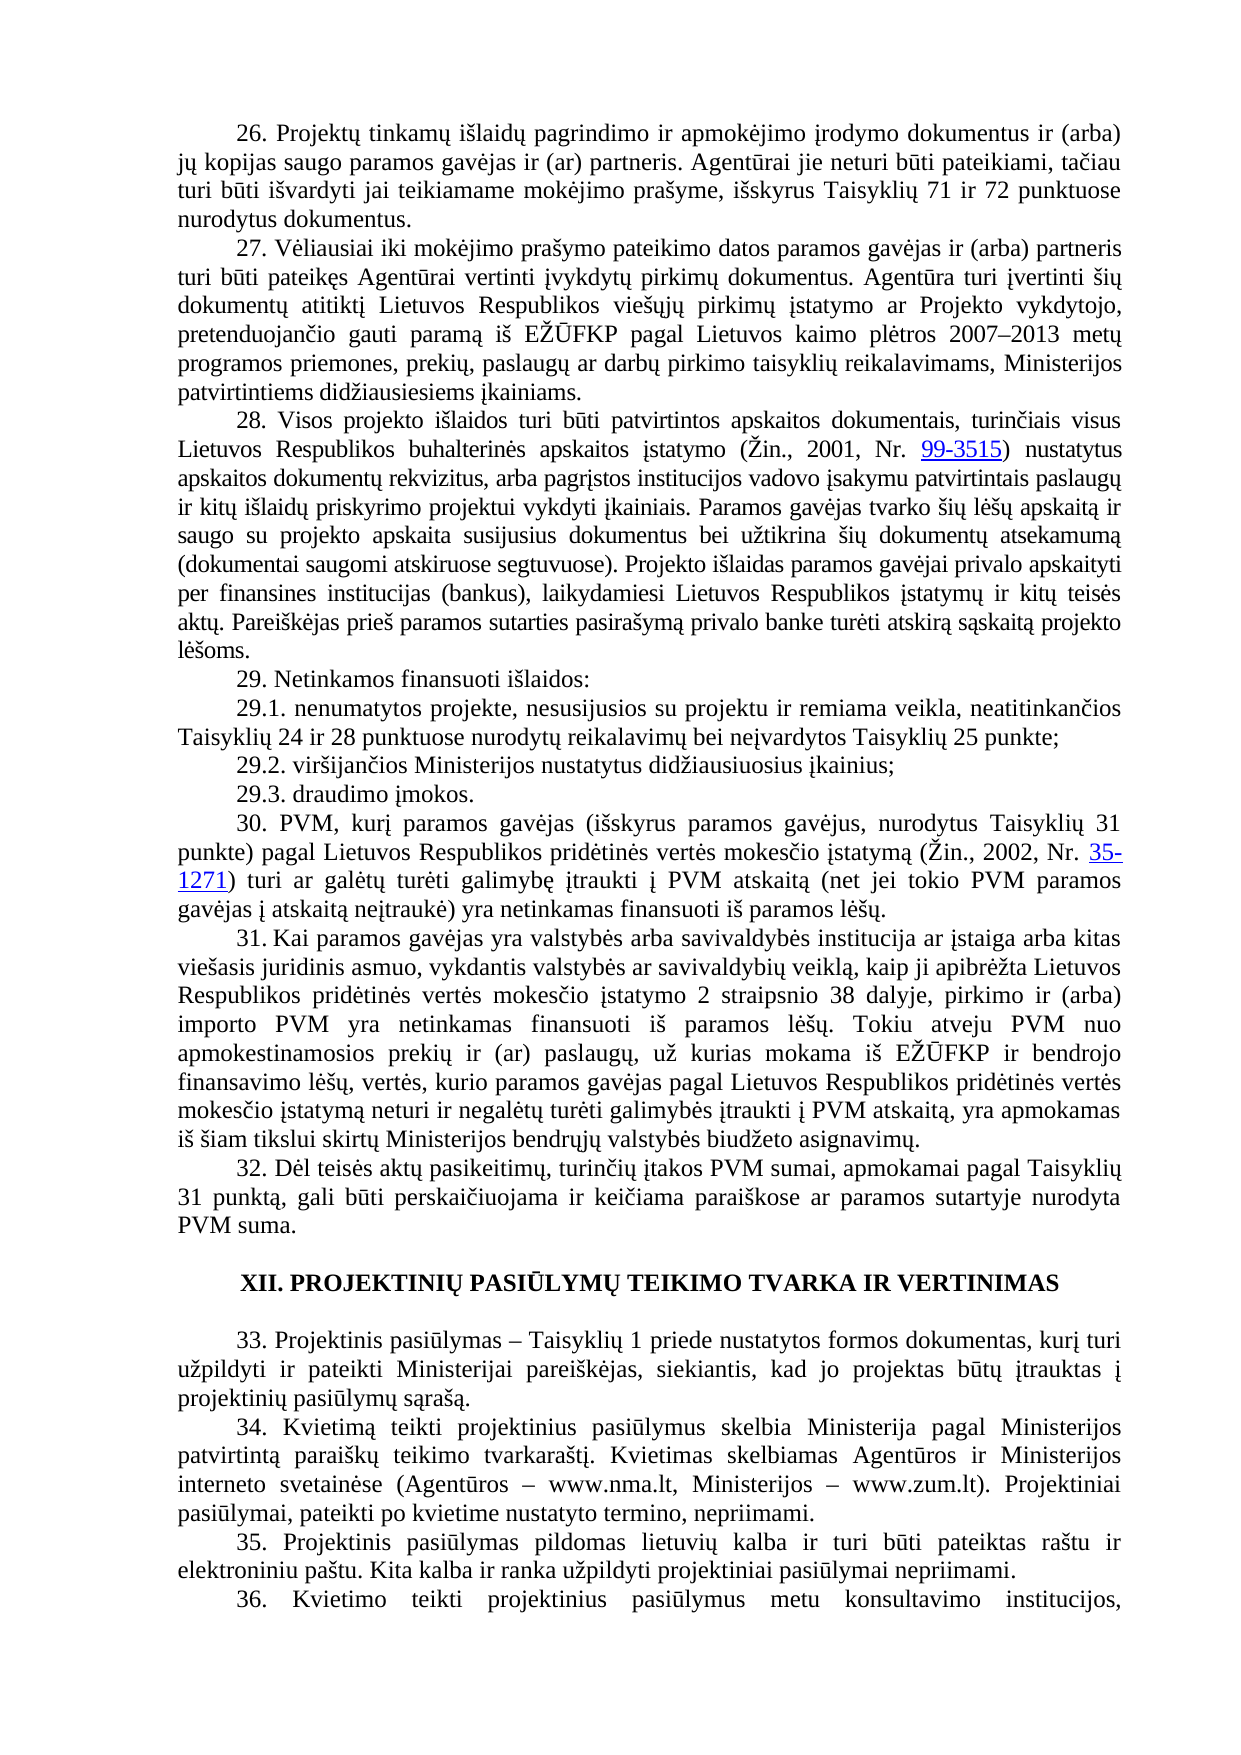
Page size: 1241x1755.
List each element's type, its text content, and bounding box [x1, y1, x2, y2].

text 29. Netinkamos finansuoti išlaidos: [177, 664, 1122, 693]
text 31. Kai paramos gavėjas yra valstybės arba savivaldybės institucija ar įstaiga arba kitas viešasis juridinis asmuo, vykdantis valstybės ar savivaldybių veiklą, kaip ji apibrėžta Lietuvos Respublikos pridėtinės vertės mokesčio įstatymo 2 straipsnio 38 dalyje, pirkimo ir (arba) importo PVM yra netinkamas finansuoti iš paramos lėšų. Tokiu atveju PVM nuo apmokestinamosios prekių ir (ar) paslaugų, už kurias mokama iš EŽŪFKP ir bendrojo finansavimo lėšų, vertės, kurio paramos gavėjas pagal Lietuvos Respublikos pridėtinės vertės mokesčio įstatymą neturi ir negalėtų turėti galimybės įtraukti į PVM atskaitą, yra apmokamas iš šiam tikslui skirtų Ministerijos bendrųjų valstybės biudžeto asignavimų. [177, 923, 1122, 1153]
text 27. Vėliausiai iki mokėjimo prašymo pateikimo datos paramos gavėjas ir (arba) partneris turi būti pateikęs Agentūrai vertinti įvykdytų pirkimų dokumentus. Agentūra turi įvertinti šių dokumentų atitiktį Lietuvos Respublikos viešųjų pirkimų įstatymo ar Projekto vykdytojo, pretenduojančio gauti paramą iš EŽŪFKP pagal Lietuvos kaimo plėtros 2007–2013 metų programos priemones, prekių, paslaugų ar darbų pirkimo taisyklių reikalavimams, Ministerijos patvirtintiems didžiausiesiems įkainiams. [177, 233, 1122, 406]
text 33. Projektinis pasiūlymas – Taisyklių 1 priede nustatytos formos dokumentas, kurį turi užpildyti ir pateikti Ministerijai pareiškėjas, siekiantis, kad jo projektas būtų įtrauktas į projektinių pasiūlymų sąrašą. [177, 1326, 1122, 1412]
text 32. Dėl teisės aktų pasikeitimų, turinčių įtakos PVM sumai, apmokamai pagal Taisyklių 31 punktą, gali būti perskaičiuojama ir keičiama paraiškose ar paramos sutartyje nurodyta PVM suma. [177, 1153, 1122, 1239]
text 29.3. draudimo įmokos. [177, 779, 1122, 808]
text 29.1. nenumatytos projekte, nesusijusios su projektu ir remiama veikla, neatitinkančios Taisyklių 24 ir 28 punktuose nurodytų reikalavimų bei neįvardytos Taisyklių 25 punkte; [177, 693, 1122, 751]
text 29.2. viršijančios Ministerijos nustatytus didžiausiuosius įkainius; [177, 751, 1122, 779]
text 35. Projektinis pasiūlymas pildomas lietuvių kalba ir turi būti pateiktas raštu ir elektroniniu paštu. Kita kalba ir ranka užpildyti projektiniai pasiūlymai nepriimami. [177, 1527, 1122, 1584]
text 30. PVM, kurį paramos gavėjas (išskyrus paramos gavėjus, nurodytus Taisyklių 31 punkte) pagal Lietuvos Respublikos pridėtinės vertės mokesčio įstatymą (Žin., 2002, Nr. 35-1271) turi ar galėtų turėti galimybę įtraukti į PVM atskaitą (net jei tokio PVM paramos gavėjas į atskaitą neįtraukė) yra netinkamas finansuoti iš paramos lėšų. [177, 808, 1122, 923]
text 28. Visos projekto išlaidos turi būti patvirtintos apskaitos dokumentais, turinčiais visus Lietuvos Respublikos buhalterinės apskaitos įstatymo (Žin., 2001, Nr. 99-3515) nustatytus apskaitos dokumentų rekvizitus, arba pagrįstos institucijos vadovo įsakymu patvirtintais paslaugų ir kitų išlaidų priskyrimo projektui vykdyti įkainiais. Paramos gavėjas tvarko šių lėšų apskaitą ir saugo su projekto apskaita susijusius dokumentus bei užtikrina šių dokumentų atsekamumą (dokumentai saugomi atskiruose segtuvuose). Projekto išlaidas paramos gavėjai privalo apskaityti per finansines institucijas (bankus), laikydamiesi Lietuvos Respublikos įstatymų ir kitų teisės aktų. Pareiškėjas prieš paramos sutarties pasirašymą privalo banke turėti atskirą sąskaitą projekto lėšoms. [177, 406, 1122, 664]
text 36. Kvietimo teikti projektinius pasiūlymus metu konsultavimo institucijos, [177, 1584, 1122, 1613]
text XII. Projektinių pasiūlymų teikimo tvarKa IR VERTINIMAS [177, 1268, 1122, 1297]
text 26. Projektų tinkamų išlaidų pagrindimo ir apmokėjimo įrodymo dokumentus ir (arba) jų kopijas saugo paramos gavėjas ir (ar) partneris. Agentūrai jie neturi būti pateikiami, tačiau turi būti išvardyti jai teikiamame mokėjimo prašyme, išskyrus Taisyklių 71 ir 72 punktuose nurodytus dokumentus. [177, 118, 1122, 233]
text 34. Kvietimą teikti projektinius pasiūlymus skelbia Ministerija pagal Ministerijos patvirtintą paraiškų teikimo tvarkaraštį. Kvietimas skelbiamas Agentūros ir Ministerijos interneto svetainėse (Agentūros – www.nma.lt, Ministerijos – www.zum.lt). Projektiniai pasiūlymai, pateikti po kvietime nustatyto termino, nepriimami. [177, 1412, 1122, 1527]
